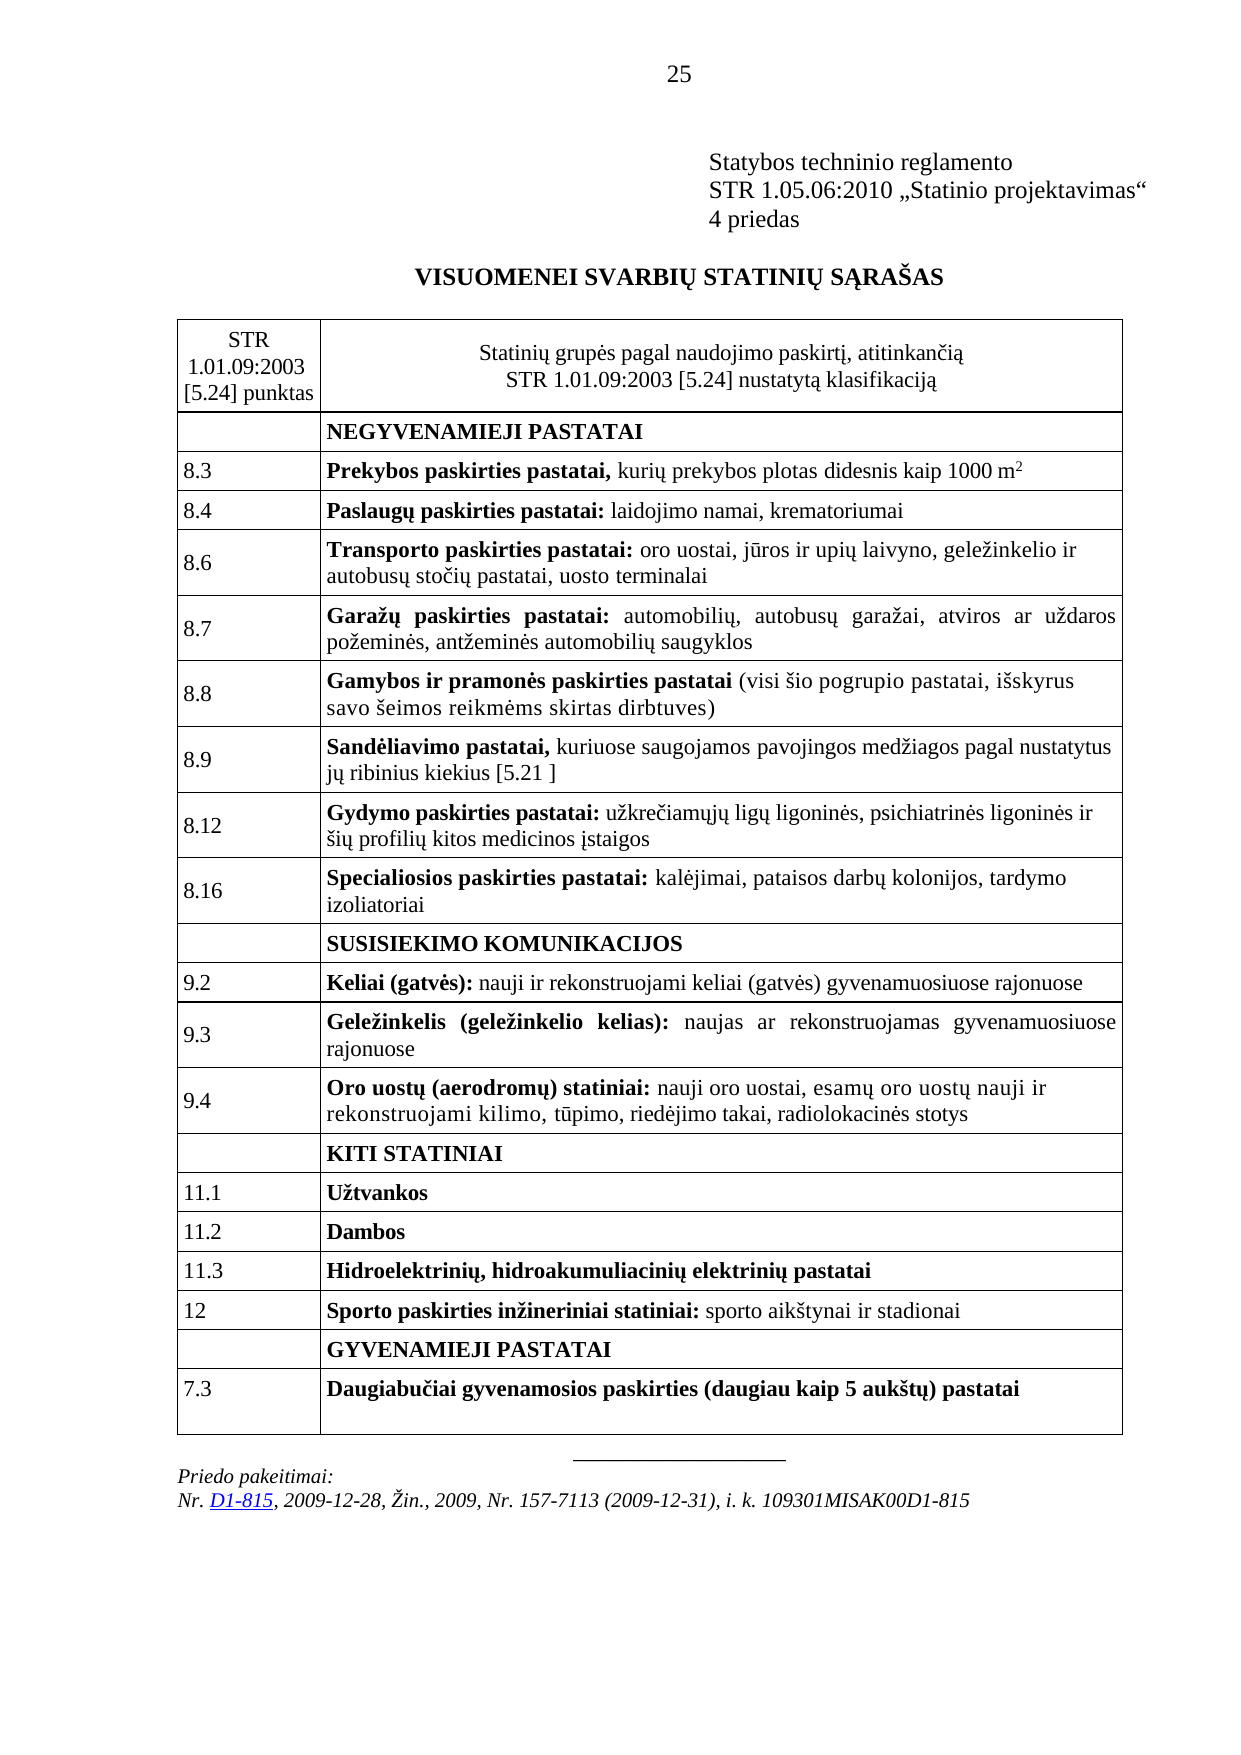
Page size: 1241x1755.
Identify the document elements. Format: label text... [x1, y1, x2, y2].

table_cell Transporto paskirties pastatai: oro uostai, jūros ir upių laivyno, geležinkelio ir autobusų stočių pastatai, uosto terminalai [321, 530, 1122, 595]
text Nr. D1-815, 2009-12-28, Žin., 2009, Nr. 157-7113 (2009-12-31), i. k. 109301MISAK00D1-815 [177, 1488, 1181, 1512]
table_cell 8.3 [178, 452, 320, 490]
table_cell 9.2 [178, 963, 320, 1001]
table_cell SUSISIEKIMO KOMUNIKACIJOS [321, 924, 1122, 962]
table_cell Gydymo paskirties pastatai: užkrečiamųjų ligų ligoninės, psichiatrinės ligoninės ir šių profilių kitos medicinos įstaigos [321, 793, 1122, 857]
table_cell Daugiabučiai gyvenamosios paskirties (daugiau kaip 5 aukštų) pastatai [321, 1369, 1122, 1434]
table_cell 9.4 [178, 1068, 320, 1133]
text _________________ [177, 1435, 1181, 1464]
table_cell NEGYVENAMIEJI PASTATAI [321, 413, 1122, 451]
table_cell Specialiosios paskirties pastatai: kalėjimai, pataisos darbų kolonijos, tardymo izoliatoriai [321, 858, 1122, 923]
text Statybos techninio reglamento [177, 147, 1181, 176]
table_cell Sandėliavimo pastatai, kuriuose saugojamos pavojingos medžiagos pagal nustatytus jų ribinius kiekius [5.21 ] [321, 727, 1122, 792]
table_header STR 1.01.09:2003 [5.24] punktas [178, 320, 320, 411]
table_cell KITI STATINIAI [321, 1134, 1122, 1172]
table_cell 8.12 [178, 793, 320, 857]
table_cell 8.4 [178, 491, 320, 529]
table_cell [178, 924, 320, 962]
table_cell Gamybos ir pramonės paskirties pastatai (visi šio pogrupio pastatai, išskyrus savo šeimos reikmėms skirtas dirbtuves) [321, 661, 1122, 726]
text 4 priedas [177, 204, 1181, 233]
table_cell Sporto paskirties inžineriniai statiniai: sporto aikštynai ir stadionai [321, 1291, 1122, 1329]
table_cell 8.9 [178, 727, 320, 792]
text STR 1.05.06:2010 „Statinio projektavimas“ [177, 176, 1181, 204]
table_cell [178, 1134, 320, 1172]
table_cell 11.3 [178, 1252, 320, 1290]
table_cell Prekybos paskirties pastatai, kurių prekybos plotas didesnis kaip 1000 m2 [321, 452, 1122, 490]
table_cell 8.7 [178, 596, 320, 660]
table_cell [178, 1330, 320, 1368]
table_cell 8.16 [178, 858, 320, 923]
table_cell Paslaugų paskirties pastatai: laidojimo namai, krematoriumai [321, 491, 1122, 529]
table_cell 8.8 [178, 661, 320, 726]
table_cell Geležinkelis (geležinkelio kelias): naujas ar rekonstruojamas gyvenamuosiuose rajonuose [321, 1003, 1122, 1067]
text VISUOMENEI SVARBIŲ STATINIŲ SĄRAŠAS [177, 262, 1181, 291]
table_cell GYVENAMIEJI PASTATAI [321, 1330, 1122, 1368]
table_cell 11.2 [178, 1212, 320, 1251]
text Priedo pakeitimai: [177, 1464, 1181, 1488]
table_cell 7.3 [178, 1369, 320, 1434]
table_cell Hidroelektrinių, hidroakumuliacinių elektrinių pastatai [321, 1252, 1122, 1290]
table_cell Garažų paskirties pastatai: automobilių, autobusų garažai, atviros ar uždaros požeminės, antžeminės automobilių saugyklos [321, 596, 1122, 660]
table_cell 11.1 [178, 1173, 320, 1211]
table_cell Užtvankos [321, 1173, 1122, 1211]
table_cell 9.3 [178, 1003, 320, 1067]
table_cell Dambos [321, 1212, 1122, 1251]
table_cell 12 [178, 1291, 320, 1329]
table_cell [178, 413, 320, 451]
table_cell 8.6 [178, 530, 320, 595]
table_cell Oro uostų (aerodromų) statiniai: nauji oro uostai, esamų oro uostų nauji ir rekonstruojami kilimo, tūpimo, riedėjimo takai, radiolokacinės stotys [321, 1068, 1122, 1133]
table_header Statinių grupės pagal naudojimo paskirtį, atitinkančią STR 1.01.09:2003 [5.24] nustatytą klasifikaciją [321, 320, 1122, 411]
table_cell Keliai (gatvės): nauji ir rekonstruojami keliai (gatvės) gyvenamuosiuose rajonuose [321, 963, 1122, 1001]
